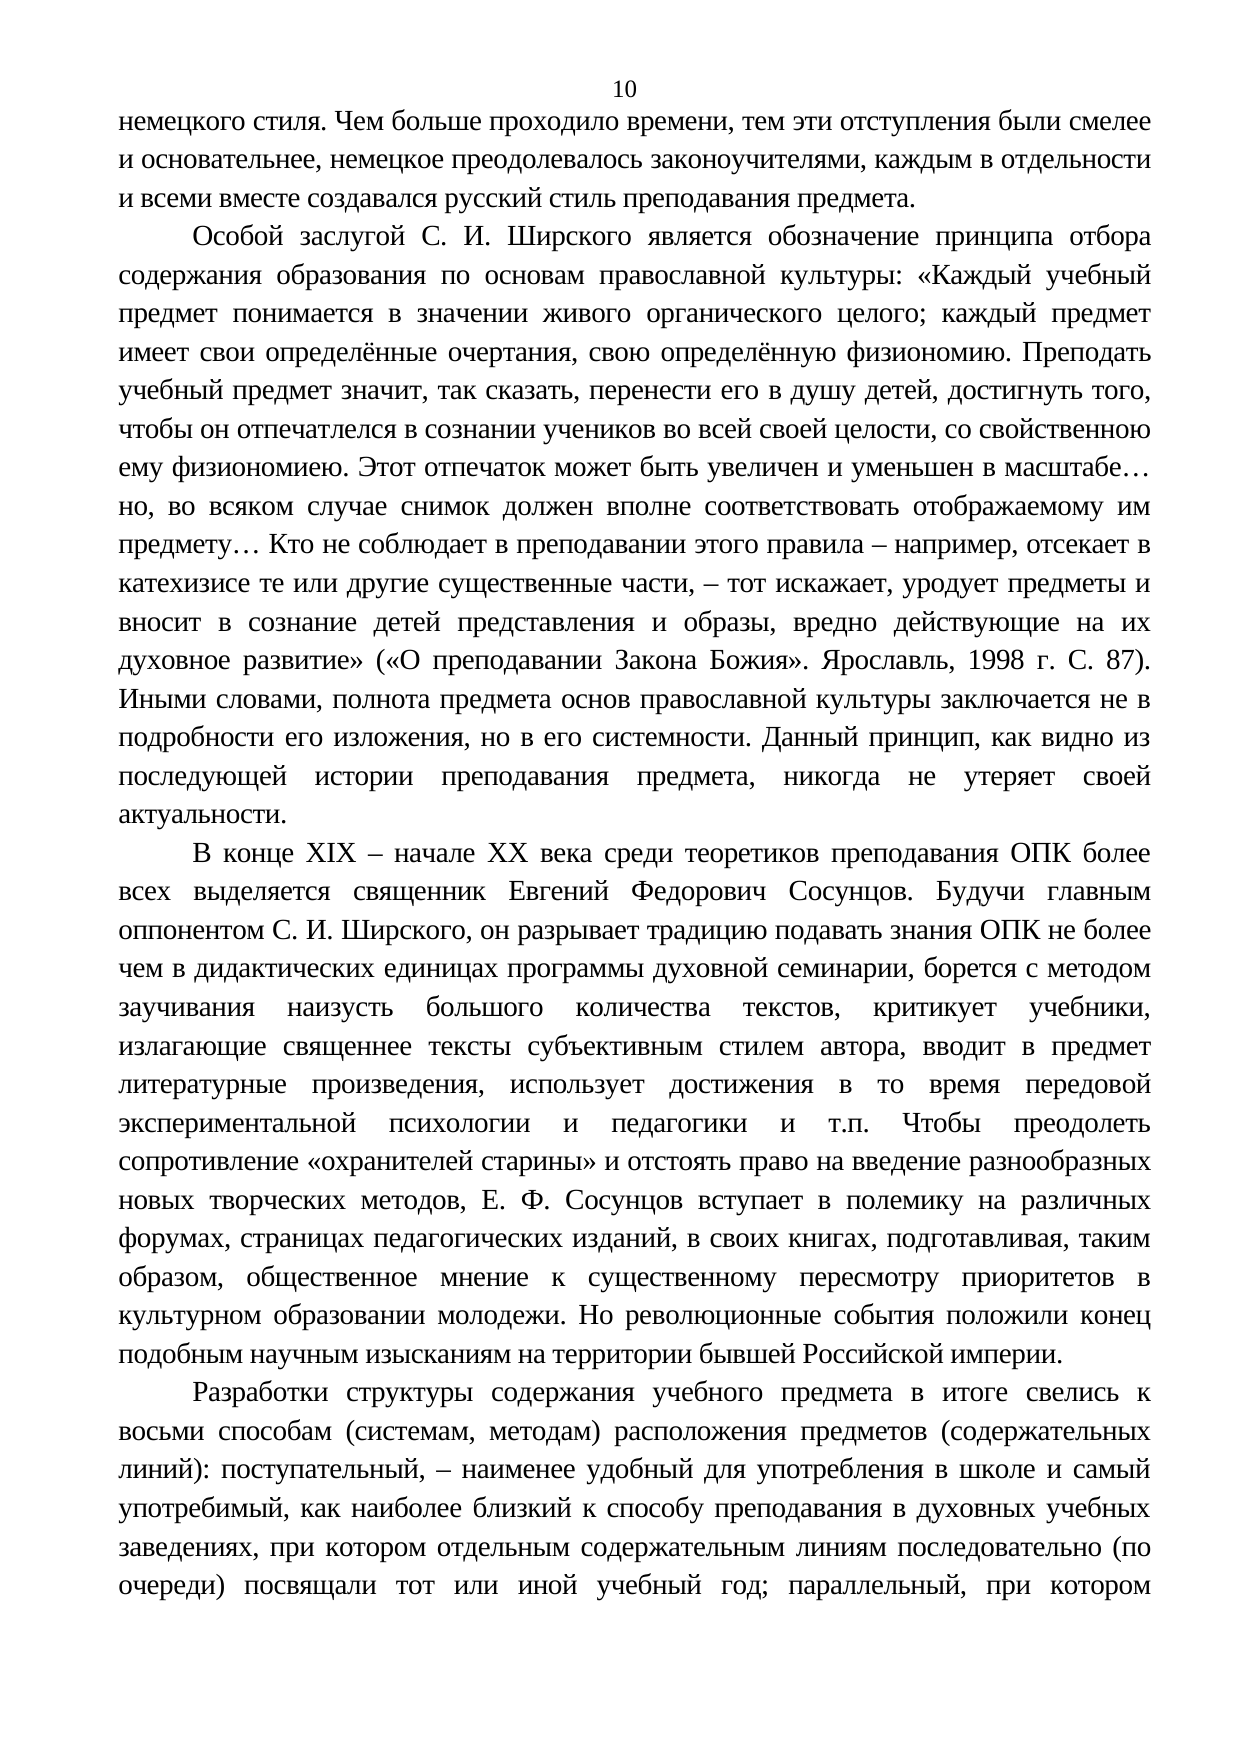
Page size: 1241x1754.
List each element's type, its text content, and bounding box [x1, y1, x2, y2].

text немецкого стиля. Чем больше проходило времени, тем эти отступления были смелее и основательнее, немецкое преодолевалось законоучителями, каждым в отдельности и всеми вместе создавался русский стиль преподавания предмета. [118, 103, 1152, 213]
text Разработки структуры содержания учебного предмета в итоге свелись к восьми способам (системам, методам) расположения предметов (содержательных линий): поступательный, – наименее удобный для употребления в школе и самый употребимый, как наиболее близкий к способу преподавания в духовных учебных заведениях, при котором отдельным содержательным линиям последовательно (по очереди) посвящали тот или иной учебный год; параллельный, при котором [118, 1374, 1152, 1601]
text Особой заслугой С. И. Ширского является обозначение принципа отбора содержания образования по основам православной культуры: «Каждый учебный предмет понимается в значении живого органического целого; каждый предмет имеет свои определённые очертания, свою определённую физиономию. Преподать учебный предмет значит, так сказать, перенести его в душу детей, достигнуть того, чтобы он отпечатлелся в сознании учеников во всей своей целости, со свойственною ему физиономиею. Этот отпечаток может быть увеличен и уменьшен в масштабе… но, во всяком случае снимок должен вполне соответствовать отображаемому им предмету… Кто не соблюдает в преподавании этого правила – например, отсекает в катехизисе те или другие существенные части, – тот искажает, уродует предметы и вносит в сознание детей представления и образы, вредно действующие на их духовное развитие» («О преподавании Закона Божия». Ярославль, 1998 г. С. 87). Иными словами, полнота предмета основ православной культуры заключается не в подробности его изложения, но в его системности. Данный принцип, как видно из последующей истории преподавания предмета, никогда не утеряет своей актуальности. [118, 218, 1152, 830]
text В конце XIX – начале XX века среди теоретиков преподавания ОПК более всех выделяется священник Евгений Федорович Сосунцов. Будучи главным оппонентом С. И. Ширского, он разрывает традицию подавать знания ОПК не более чем в дидактических единицах программы духовной семинарии, борется с методом заучивания наизусть большого количества текстов, критикует учебники, излагающие священнее тексты субъективным стилем автора, вводит в предмет литературные произведения, использует достижения в то время передовой экспериментальной психологии и педагогики и т.п. Чтобы преодолеть сопротивление «охранителей старины» и отстоять право на введение разнообразных новых творческих методов, Е. Ф. Сосунцов вступает в полемику на различных форумах, страницах педагогических изданий, в своих книгах, подготавливая, таким образом, общественное мнение к существенному пересмотру приоритетов в культурном образовании молодежи. Но революционные события положили конец подобным научным изысканиям на территории бывшей Российской империи. [118, 835, 1152, 1369]
